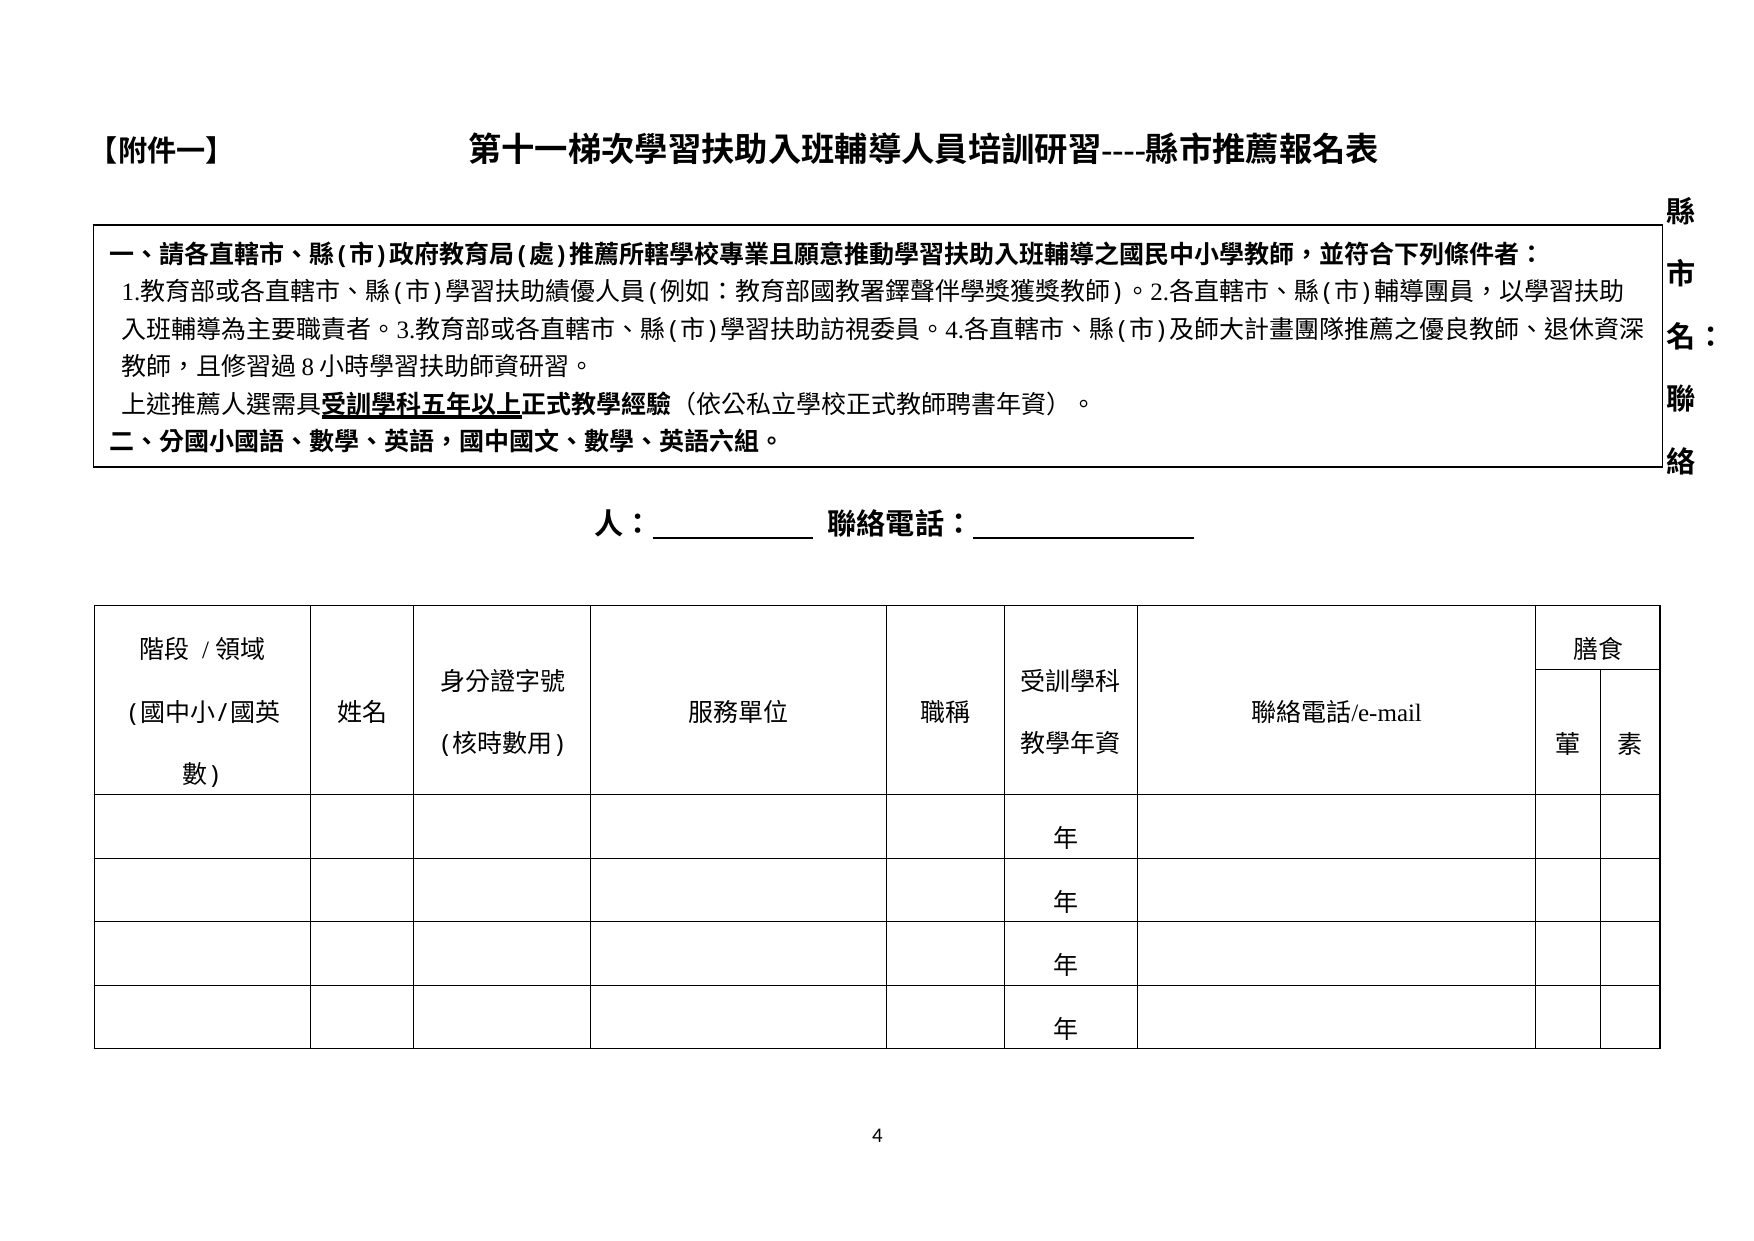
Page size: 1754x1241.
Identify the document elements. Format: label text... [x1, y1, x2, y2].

table_cell [887, 986, 1004, 1048]
table_cell [414, 986, 590, 1048]
table_cell [1601, 922, 1659, 984]
table_cell 年 [1005, 986, 1137, 1048]
table_cell 年 [1005, 922, 1137, 984]
table_cell [414, 859, 590, 921]
table_cell [1536, 795, 1600, 857]
table_cell [311, 986, 413, 1048]
table_header 身分證字號 (核時數用) [414, 606, 590, 794]
table_cell [1601, 986, 1659, 1048]
table_cell [95, 922, 310, 984]
table_cell [414, 795, 590, 857]
table_cell [591, 986, 886, 1048]
table_cell [1138, 859, 1535, 921]
table_cell [1138, 922, 1535, 984]
text 【附件一】 第十一梯次學習扶助入班輔導人員培訓研習----縣市推薦報名表 [89, 105, 1665, 168]
table_header 服務單位 [591, 606, 886, 794]
table_cell 年 [1005, 795, 1137, 857]
text 上述推薦人選需具受訓學科五年以上正式教學經驗（依公私立學校正式教師聘書年資）。 [121, 383, 1662, 421]
text 一、請各直轄市、縣(市)政府教育局(處)推薦所轄學校專業且願意推動學習扶助入班輔導之國民中小學教師，並符合下列條件者： [109, 233, 1662, 271]
table_cell [95, 859, 310, 921]
table_cell [1536, 922, 1600, 984]
table_cell [95, 795, 310, 857]
table_cell [311, 795, 413, 857]
table_cell 年 [1005, 859, 1137, 921]
table_cell [1601, 795, 1659, 857]
table_cell [1601, 859, 1659, 921]
table_cell [591, 922, 886, 984]
table_cell [311, 859, 413, 921]
table_cell [887, 795, 1004, 857]
table_cell [311, 922, 413, 984]
text 縣市名： 聯絡人： 聯絡電話： [89, 168, 1699, 543]
text 二、分國小國語、數學、英語，國中國文、數學、英語六組。 [109, 421, 1662, 458]
table_header 受訓學科 教學年資 [1005, 606, 1137, 794]
table_cell [591, 795, 886, 857]
table_header 膳食 [1536, 606, 1659, 669]
table_cell [95, 986, 310, 1048]
table_cell [887, 859, 1004, 921]
table_cell [1536, 986, 1600, 1048]
table_header 職稱 [887, 606, 1004, 794]
table_cell 葷 [1536, 670, 1600, 794]
table_cell [1138, 795, 1535, 857]
table_cell [414, 922, 590, 984]
table_cell [591, 859, 886, 921]
table_cell 素 [1601, 670, 1659, 794]
table_cell [887, 922, 1004, 984]
table_cell [1536, 859, 1600, 921]
table_header 姓名 [311, 606, 413, 794]
table_header 階段 / 領域 (國中小/國英數) [95, 606, 310, 794]
table_header 聯絡電話/e-mail [1138, 606, 1535, 794]
table_cell [1138, 986, 1535, 1048]
text 1.教育部或各直轄市、縣(市)學習扶助績優人員(例如：教育部國教署鐸聲伴學獎獲獎教師)。2.各直轄市、縣(市)輔導團員，以學習扶助入班輔導為主要職責者。3.教育部或各直轄市、縣(市)學習扶助訪視委員。4.各直轄市、縣(市)及師大計畫團隊推薦之優良教師、退休資深教師，且修習過8小時學習扶助師資研習。 [121, 271, 1647, 383]
